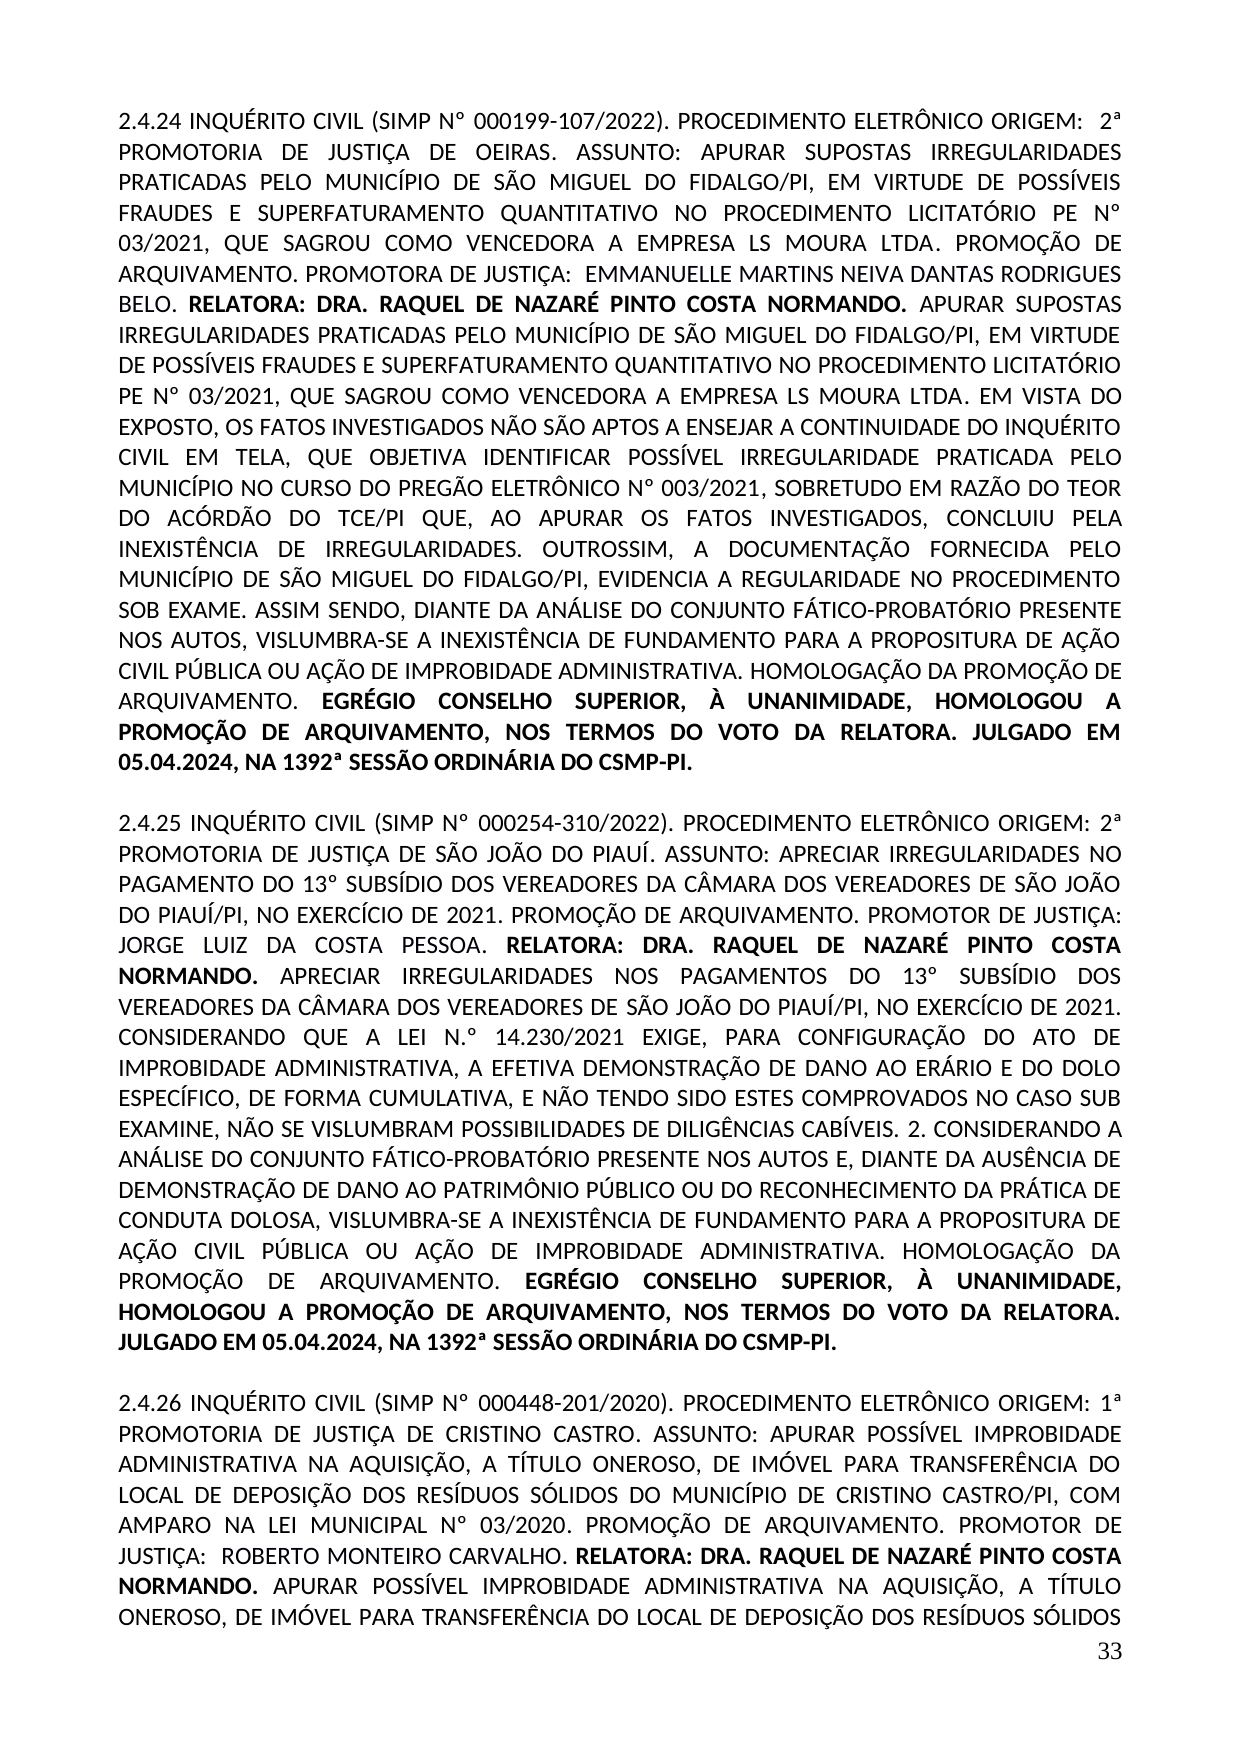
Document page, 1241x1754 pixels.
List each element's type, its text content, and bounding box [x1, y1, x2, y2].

text 2.4.25 INQUÉRITO CIVIL (SIMP Nº 000254-310/2022). PROCEDIMENTO ELETRÔNICO ORIGEM: 2ª PROMOTORIA DE JUSTIÇA DE SÃO JOÃO DO PIAUÍ. ASSUNTO: APRECIAR IRREGULARIDADES NO PAGAMENTO DO 13º SUBSÍDIO DOS VEREADORES DA CÂMARA DOS VEREADORES DE SÃO JOÃO DO PIAUÍ/PI, NO EXERCÍCIO DE 2021. PROMOÇÃO DE ARQUIVAMENTO. PROMOTOR DE JUSTIÇA: JORGE LUIZ DA COSTA PESSOA. RELATORA: DRA. RAQUEL DE NAZARÉ PINTO COSTA NORMANDO. APRECIAR IRREGULARIDADES NOS PAGAMENTOS DO 13º SUBSÍDIO DOS VEREADORES DA CÂMARA DOS VEREADORES DE SÃO JOÃO DO PIAUÍ/PI, NO EXERCÍCIO DE 2021. CONSIDERANDO QUE A LEI N.º 14.230/2021 EXIGE, PARA CONFIGURAÇÃO DO ATO DE IMPROBIDADE ADMINISTRATIVA, A EFETIVA DEMONSTRAÇÃO DE DANO AO ERÁRIO E DO DOLO ESPECÍFICO, DE FORMA CUMULATIVA, E NÃO TENDO SIDO ESTES COMPROVADOS NO CASO SUB EXAMINE, NÃO SE VISLUMBRAM POSSIBILIDADES DE DILIGÊNCIAS CABÍVEIS. 2. CONSIDERANDO A ANÁLISE DO CONJUNTO FÁTICO-PROBATÓRIO PRESENTE NOS AUTOS E, DIANTE DA AUSÊNCIA DE DEMONSTRAÇÃO DE DANO AO PATRIMÔNIO PÚBLICO OU DO RECONHECIMENTO DA PRÁTICA DE CONDUTA DOLOSA, VISLUMBRA-SE A INEXISTÊNCIA DE FUNDAMENTO PARA A PROPOSITURA DE AÇÃO CIVIL PÚBLICA OU AÇÃO DE IMPROBIDADE ADMINISTRATIVA. HOMOLOGAÇÃO DA PROMOÇÃO DE ARQUIVAMENTO. EGRÉGIO CONSELHO SUPERIOR, À UNANIMIDADE, HOMOLOGOU A PROMOÇÃO DE ARQUIVAMENTO, NOS TERMOS DO VOTO DA RELATORA. JULGADO EM 05.04.2024, NA 1392ª SESSÃO ORDINÁRIA DO CSMP-PI. [118, 807, 1122, 1357]
text 2.4.26 INQUÉRITO CIVIL (SIMP Nº 000448-201/2020). PROCEDIMENTO ELETRÔNICO ORIGEM: 1ª PROMOTORIA DE JUSTIÇA DE CRISTINO CASTRO. ASSUNTO: APURAR POSSÍVEL IMPROBIDADE ADMINISTRATIVA NA AQUISIÇÃO, A TÍTULO ONEROSO, DE IMÓVEL PARA TRANSFERÊNCIA DO LOCAL DE DEPOSIÇÃO DOS RESÍDUOS SÓLIDOS DO MUNICÍPIO DE CRISTINO CASTRO/PI, COM AMPARO NA LEI MUNICIPAL Nº 03/2020. PROMOÇÃO DE ARQUIVAMENTO. PROMOTOR DE JUSTIÇA: ROBERTO MONTEIRO CARVALHO. RELATORA: DRA. RAQUEL DE NAZARÉ PINTO COSTA NORMANDO. APURAR POSSÍVEL IMPROBIDADE ADMINISTRATIVA NA AQUISIÇÃO, A TÍTULO ONEROSO, DE IMÓVEL PARA TRANSFERÊNCIA DO LOCAL DE DEPOSIÇÃO DOS RESÍDUOS SÓLIDOS [118, 1387, 1122, 1632]
text 2.4.24 INQUÉRITO CIVIL (SIMP Nº 000199-107/2022). PROCEDIMENTO ELETRÔNICO ORIGEM: 2ª PROMOTORIA DE JUSTIÇA DE OEIRAS. ASSUNTO: APURAR SUPOSTAS IRREGULARIDADES PRATICADAS PELO MUNICÍPIO DE SÃO MIGUEL DO FIDALGO/PI, EM VIRTUDE DE POSSÍVEIS FRAUDES E SUPERFATURAMENTO QUANTITATIVO NO PROCEDIMENTO LICITATÓRIO PE Nº 03/2021, QUE SAGROU COMO VENCEDORA A EMPRESA LS MOURA LTDA. PROMOÇÃO DE ARQUIVAMENTO. PROMOTORA DE JUSTIÇA: EMMANUELLE MARTINS NEIVA DANTAS RODRIGUES BELO. RELATORA: DRA. RAQUEL DE NAZARÉ PINTO COSTA NORMANDO. APURAR SUPOSTAS IRREGULARIDADES PRATICADAS PELO MUNICÍPIO DE SÃO MIGUEL DO FIDALGO/PI, EM VIRTUDE DE POSSÍVEIS FRAUDES E SUPERFATURAMENTO QUANTITATIVO NO PROCEDIMENTO LICITATÓRIO PE Nº 03/2021, QUE SAGROU COMO VENCEDORA A EMPRESA LS MOURA LTDA. EM VISTA DO EXPOSTO, OS FATOS INVESTIGADOS NÃO SÃO APTOS A ENSEJAR A CONTINUIDADE DO INQUÉRITO CIVIL EM TELA, QUE OBJETIVA IDENTIFICAR POSSÍVEL IRREGULARIDADE PRATICADA PELO MUNICÍPIO NO CURSO DO PREGÃO ELETRÔNICO Nº 003/2021, SOBRETUDO EM RAZÃO DO TEOR DO ACÓRDÃO DO TCE/PI QUE, AO APURAR OS FATOS INVESTIGADOS, CONCLUIU PELA INEXISTÊNCIA DE IRREGULARIDADES. OUTROSSIM, A DOCUMENTAÇÃO FORNECIDA PELO MUNICÍPIO DE SÃO MIGUEL DO FIDALGO/PI, EVIDENCIA A REGULARIDADE NO PROCEDIMENTO SOB EXAME. ASSIM SENDO, DIANTE DA ANÁLISE DO CONJUNTO FÁTICO-PROBATÓRIO PRESENTE NOS AUTOS, VISLUMBRA-SE A INEXISTÊNCIA DE FUNDAMENTO PARA A PROPOSITURA DE AÇÃO CIVIL PÚBLICA OU AÇÃO DE IMPROBIDADE ADMINISTRATIVA. HOMOLOGAÇÃO DA PROMOÇÃO DE ARQUIVAMENTO. EGRÉGIO CONSELHO SUPERIOR, À UNANIMIDADE, HOMOLOGOU A PROMOÇÃO DE ARQUIVAMENTO, NOS TERMOS DO VOTO DA RELATORA. JULGADO EM 05.04.2024, NA 1392ª SESSÃO ORDINÁRIA DO CSMP-PI. [118, 106, 1122, 777]
